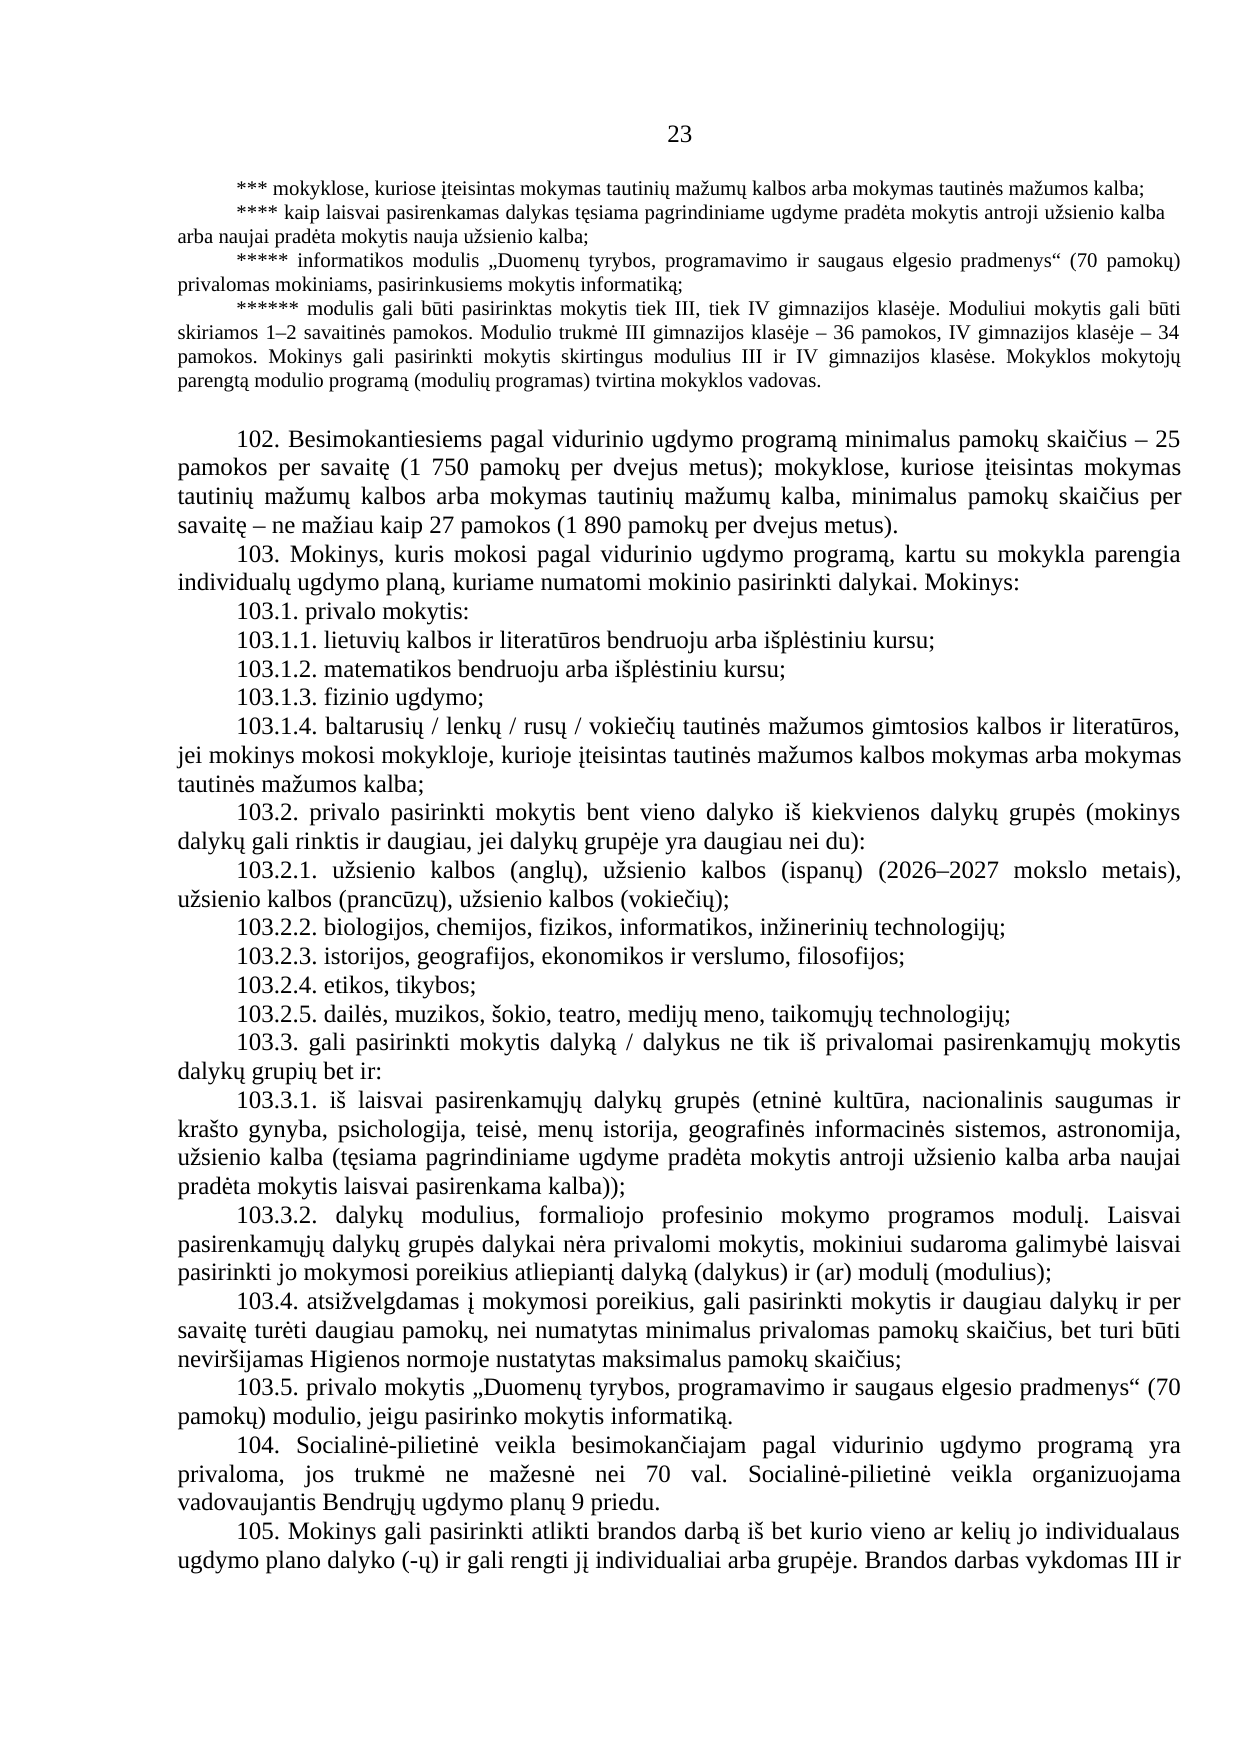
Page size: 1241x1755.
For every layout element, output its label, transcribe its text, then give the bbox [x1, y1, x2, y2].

text 103.3.1. iš laisvai pasirenkamųjų dalykų grupės (etninė kultūra, nacionalinis saugumas ir krašto gynyba, psichologija, teisė, menų istorija, geografinės informacinės sistemos, astronomija, užsienio kalba (tęsiama pagrindiniame ugdyme pradėta mokytis antroji užsienio kalba arba naujai pradėta mokytis laisvai pasirenkama kalba)); [177, 1085, 1182, 1200]
text *** mokyklose, kuriose įteisintas mokymas tautinių mažumų kalbos arba mokymas tautinės mažumos kalba; [177, 176, 1182, 200]
text ****** modulis gali būti pasirinktas mokytis tiek III, tiek IV gimnazijos klasėje. Moduliui mokytis gali būti skiriamos 1–2 savaitinės pamokos. Modulio trukmė III gimnazijos klasėje – 36 pamokos, IV gimnazijos klasėje – 34 pamokos. Mokinys gali pasirinkti mokytis skirtingus modulius III ir IV gimnazijos klasėse. Mokyklos mokytojų parengtą modulio programą (modulių programas) tvirtina mokyklos vadovas. [177, 296, 1182, 392]
text 103.1.3. fizinio ugdymo; [177, 682, 1182, 711]
text 103.1.1. lietuvių kalbos ir literatūros bendruoju arba išplėstiniu kursu; [177, 625, 1182, 654]
text 103.2.3. istorijos, geografijos, ekonomikos ir verslumo, filosofijos; [177, 941, 1182, 970]
text 105. Mokinys gali pasirinkti atlikti brandos darbą iš bet kurio vieno ar kelių jo individualaus ugdymo plano dalyko (-ų) ir gali rengti jį individualiai arba grupėje. Brandos darbas vykdomas III ir [177, 1516, 1182, 1574]
text ***** informatikos modulis „Duomenų tyrybos, programavimo ir saugaus elgesio pradmenys“ (70 pamokų) privalomas mokiniams, pasirinkusiems mokytis informatiką; [177, 248, 1182, 296]
text 103.2.4. etikos, tikybos; [177, 970, 1182, 999]
text 103.2. privalo pasirinkti mokytis bent vieno dalyko iš kiekvienos dalykų grupės (mokinys dalykų gali rinktis ir daugiau, jei dalykų grupėje yra daugiau nei du): [177, 797, 1182, 855]
text 103.2.2. biologijos, chemijos, fizikos, informatikos, inžinerinių technologijų; [177, 912, 1182, 941]
text 103.2.5. dailės, muzikos, šokio, teatro, medijų meno, taikomųjų technologijų; [177, 999, 1182, 1027]
text 103.3. gali pasirinkti mokytis dalyką / dalykus ne tik iš privalomai pasirenkamųjų mokytis dalykų grupių bet ir: [177, 1027, 1182, 1085]
text 103.5. privalo mokytis „Duomenų tyrybos, programavimo ir saugaus elgesio pradmenys“ (70 pamokų) modulio, jeigu pasirinko mokytis informatiką. [177, 1372, 1182, 1430]
text 104. Socialinė-pilietinė veikla besimokančiajam pagal vidurinio ugdymo programą yra privaloma, jos trukmė ne mažesnė nei 70 val. Socialinė-pilietinė veikla organizuojama vadovaujantis Bendrųjų ugdymo planų 9 priedu. [177, 1430, 1182, 1516]
text 103.1.2. matematikos bendruoju arba išplėstiniu kursu; [177, 654, 1182, 682]
text **** kaip laisvai pasirenkamas dalykas tęsiama pagrindiniame ugdyme pradėta mokytis antroji užsienio kalba arba naujai pradėta mokytis nauja užsienio kalba; [177, 200, 1166, 248]
text 103.1.4. baltarusių / lenkų / rusų / vokiečių tautinės mažumos gimtosios kalbos ir literatūros, jei mokinys mokosi mokykloje, kurioje įteisintas tautinės mažumos kalbos mokymas arba mokymas tautinės mažumos kalba; [177, 711, 1182, 797]
text 103. Mokinys, kuris mokosi pagal vidurinio ugdymo programą, kartu su mokykla parengia individualų ugdymo planą, kuriame numatomi mokinio pasirinkti dalykai. Mokinys: [177, 539, 1182, 596]
text 102. Besimokantiesiems pagal vidurinio ugdymo programą minimalus pamokų skaičius – 25 pamokos per savaitę (1 750 pamokų per dvejus metus); mokyklose, kuriose įteisintas mokymas tautinių mažumų kalbos arba mokymas tautinių mažumų kalba, minimalus pamokų skaičius per savaitę – ne mažiau kaip 27 pamokos (1 890 pamokų per dvejus metus). [177, 424, 1182, 539]
text 103.2.1. užsienio kalbos (anglų), užsienio kalbos (ispanų) (2026–2027 mokslo metais), užsienio kalbos (prancūzų), užsienio kalbos (vokiečių); [177, 855, 1182, 912]
text 103.1. privalo mokytis: [177, 596, 1182, 625]
text 103.3.2. dalykų modulius, formaliojo profesinio mokymo programos modulį. Laisvai pasirenkamųjų dalykų grupės dalykai nėra privalomi mokytis, mokiniui sudaroma galimybė laisvai pasirinkti jo mokymosi poreikius atliepiantį dalyką (dalykus) ir (ar) modulį (modulius); [177, 1200, 1182, 1286]
text 103.4. atsižvelgdamas į mokymosi poreikius, gali pasirinkti mokytis ir daugiau dalykų ir per savaitę turėti daugiau pamokų, nei numatytas minimalus privalomas pamokų skaičius, bet turi būti neviršijamas Higienos normoje nustatytas maksimalus pamokų skaičius; [177, 1286, 1182, 1372]
